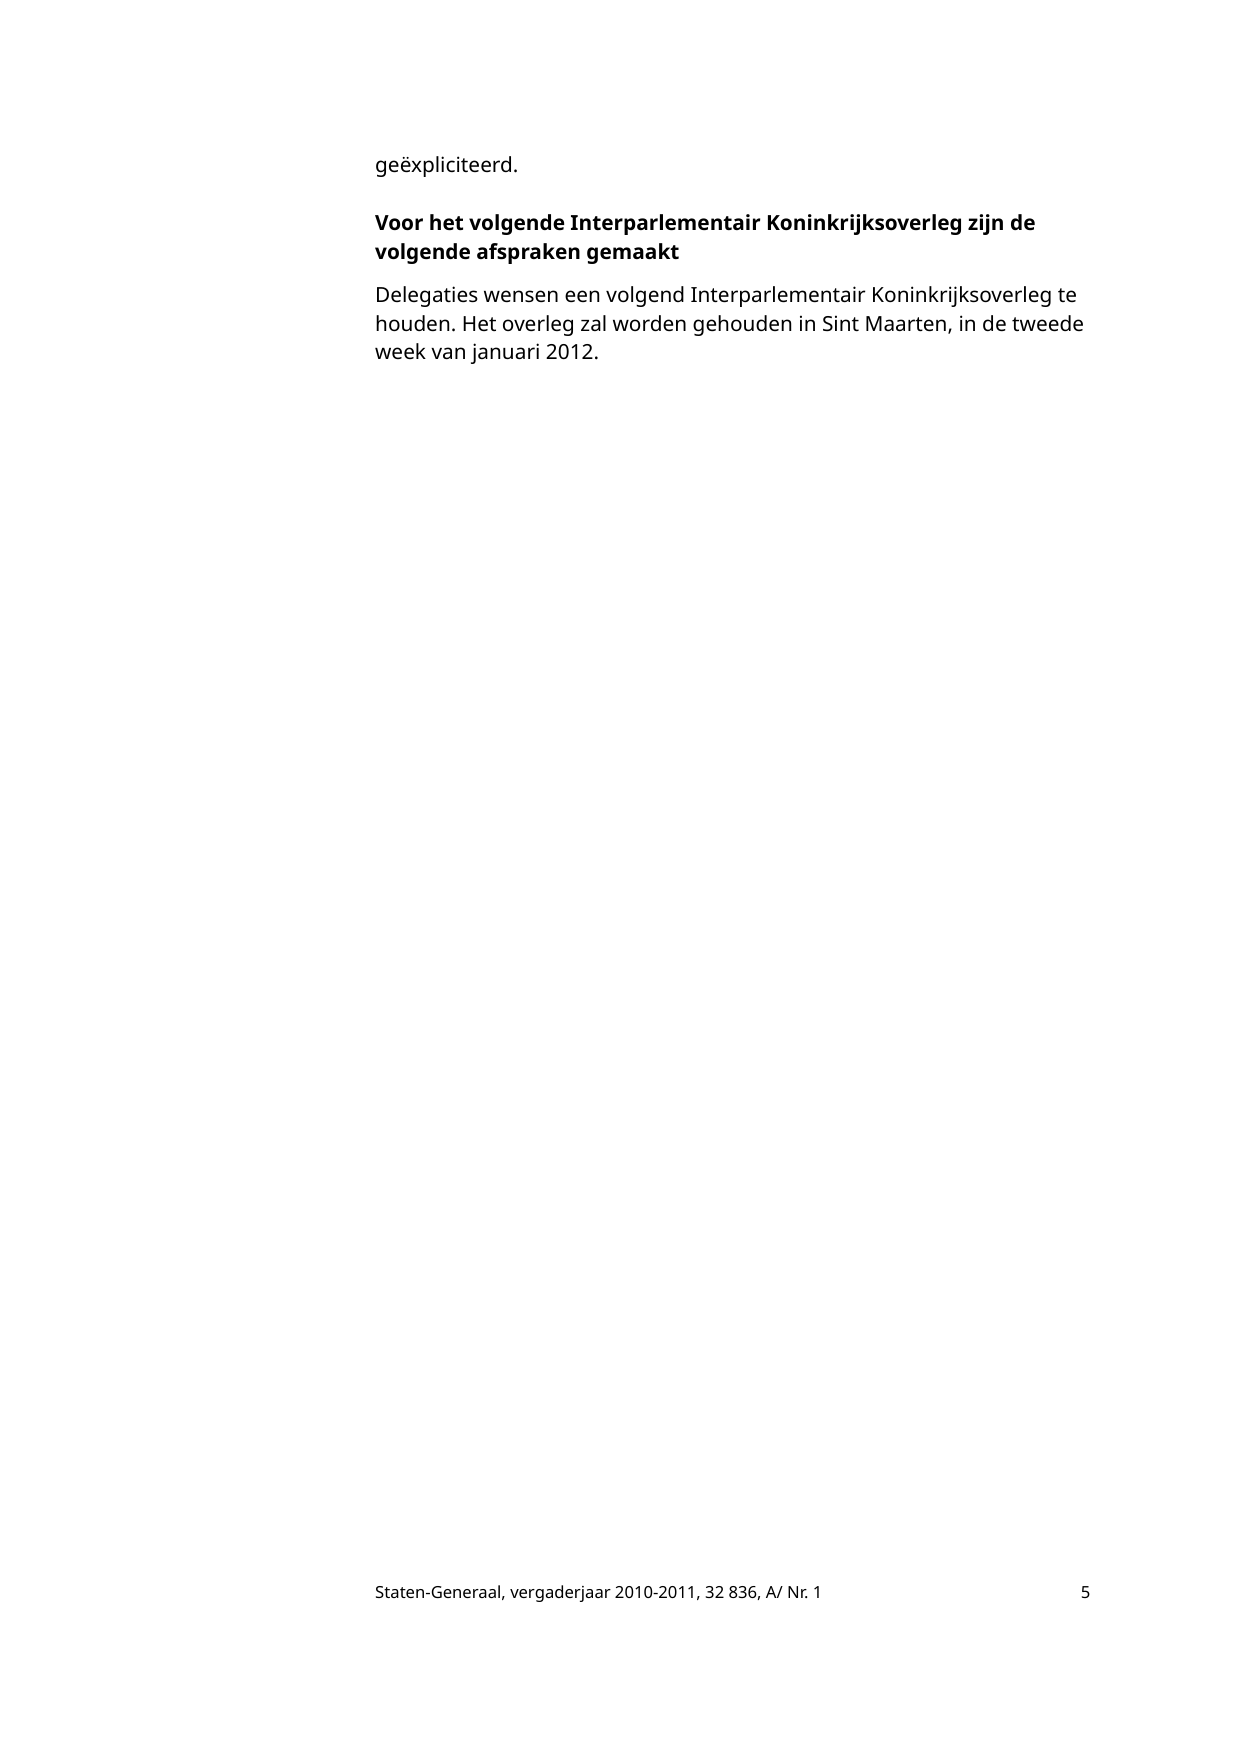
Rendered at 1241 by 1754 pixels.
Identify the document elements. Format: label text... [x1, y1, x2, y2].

text Delegaties wensen een volgend Interparlementair Koninkrijksoverleg te houden. Het overleg zal worden gehouden in Sint Maarten, in de tweede week van januari 2012. [375, 337, 1090, 422]
text De delegaties zullen hiertoe een gezamenlijke brief richten aan de regeringen. In deze brief zal de emancipatorische samenwerking worden geëxpliciteerd. [375, 150, 1090, 235]
text Voor het volgende Interparlementair Koninkrijksoverleg zijn de volgende afspraken gemaakt [375, 265, 1090, 322]
